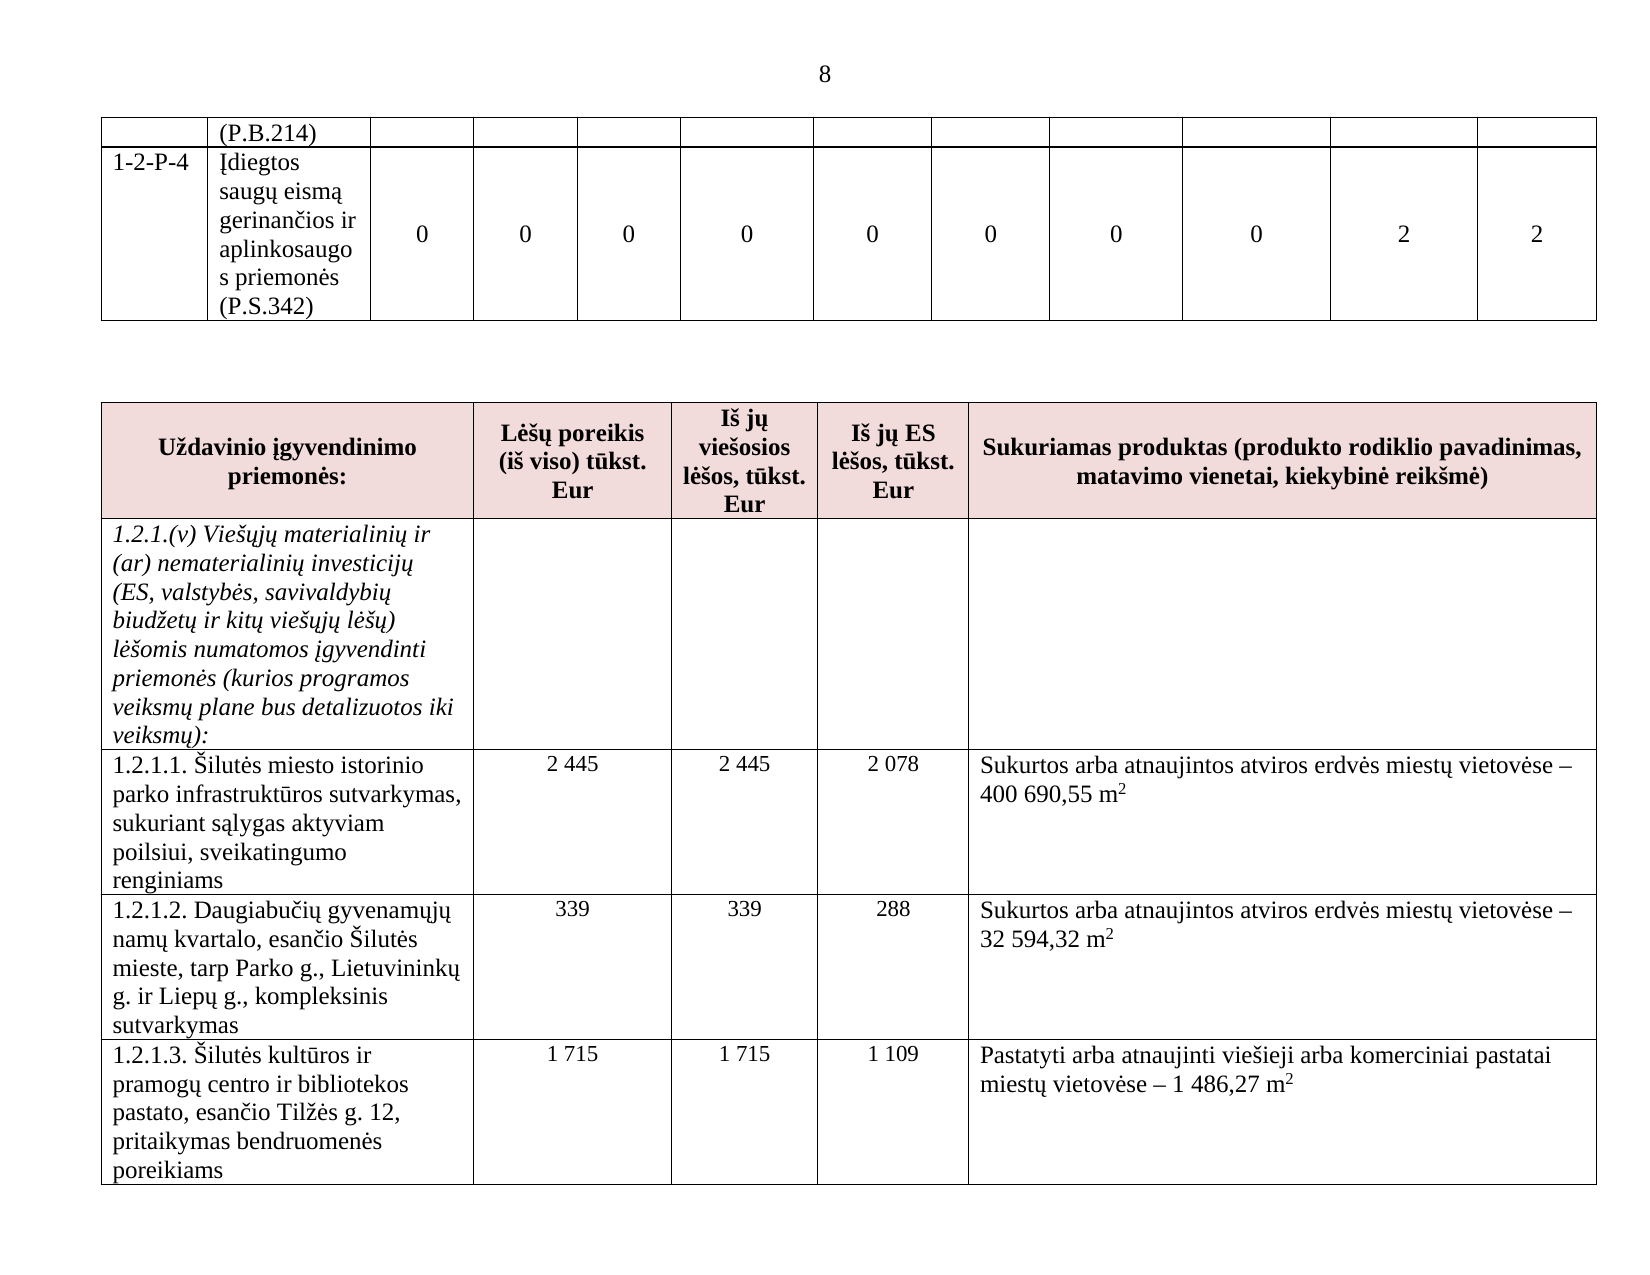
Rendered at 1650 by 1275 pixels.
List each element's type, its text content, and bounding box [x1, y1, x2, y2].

table_cell [1331, 118, 1477, 146]
table_cell Sukuriamas produktas (produkto rodiklio pavadinimas, matavimo vienetai, kiekybinė reikšmė) [969, 403, 1596, 518]
table_cell 2 [1331, 148, 1477, 320]
table_cell [208, 321, 370, 402]
table_cell [672, 519, 817, 749]
table_cell [696, 321, 818, 402]
table_cell 1-2-P-4 [102, 148, 207, 320]
table_cell 0 [474, 148, 577, 320]
table_cell 1.2.1.1. Šilutės miesto istorinio parko infrastruktūros sutvarkymas, sukuriant sąlygas aktyviam poilsiui, sveikatingumo renginiams [102, 750, 473, 894]
table_cell [818, 321, 881, 402]
table_cell [1050, 321, 1182, 402]
table_cell [818, 519, 968, 749]
table_cell Įdiegtos saugų eismą gerinančios ir aplinkosaugos priemonės (P.S.342) [208, 148, 370, 320]
table_cell 1.2.1.2. Daugiabučių gyvenamųjų namų kvartalo, esančio Šilutės mieste, tarp Parko g., Lietuvininkų g. ir Liepų g., kompleksinis sutvarkymas [102, 895, 473, 1039]
table_cell [1478, 118, 1596, 146]
table_cell [881, 321, 968, 402]
table_cell 1 109 [818, 1040, 968, 1184]
table_cell 2 078 [818, 750, 968, 894]
table_cell [932, 118, 1049, 146]
table_cell [681, 118, 813, 146]
table_cell 288 [818, 895, 968, 1039]
table_cell 2 445 [672, 750, 817, 894]
table_cell [474, 321, 554, 402]
table_cell [102, 118, 207, 146]
table_cell 2 445 [474, 750, 671, 894]
table_cell Iš jų viešosios lėšos, tūkst. Eur [672, 403, 817, 518]
table_cell 0 [578, 148, 680, 320]
table_cell [474, 118, 577, 146]
table_cell 1.2.1.(v) Viešųjų materialinių ir (ar) nematerialinių investicijų (ES, valstybės, savivaldybių biudžetų ir kitų viešųjų lėšų) lėšomis numatomos įgyvendinti priemonės (kurios programos veiksmų plane bus detalizuotos iki veiksmų): [102, 519, 473, 749]
table_cell [969, 519, 1596, 749]
table_cell Sukurtos arba atnaujintos atviros erdvės miestų vietovėse – 400 690,55 m2 [969, 750, 1596, 894]
table_cell 2 [1478, 148, 1596, 320]
table_cell Lėšų poreikis (iš viso) tūkst. Eur [474, 403, 671, 518]
table_cell 0 [371, 148, 473, 320]
table_cell [371, 118, 473, 146]
table_cell [474, 519, 671, 749]
table_cell [554, 321, 671, 402]
table_cell 0 [932, 148, 1049, 320]
table_cell Pastatyti arba atnaujinti viešieji arba komerciniai pastatai miestų vietovėse – 1 486,27 m2 [969, 1040, 1596, 1184]
table_cell [969, 321, 1049, 402]
table_cell [1183, 321, 1596, 402]
table_cell Sukurtos arba atnaujintos atviros erdvės miestų vietovėse – 32 594,32 m2 [969, 895, 1596, 1039]
table_cell 0 [814, 148, 931, 320]
table_cell [1183, 118, 1330, 146]
table_cell 1 715 [672, 1040, 817, 1184]
table_cell 339 [672, 895, 817, 1039]
table_cell [1050, 118, 1182, 146]
table_cell 0 [1050, 148, 1182, 320]
table_cell [578, 118, 680, 146]
table_cell 1 715 [474, 1040, 671, 1184]
table_cell [101, 321, 208, 402]
table_cell 0 [681, 148, 813, 320]
table_cell (P.B.214) [208, 118, 370, 146]
table_cell [671, 321, 696, 402]
table_cell [370, 321, 474, 402]
table_cell 339 [474, 895, 671, 1039]
table_cell Uždavinio įgyvendinimo priemonės: [102, 403, 473, 518]
table_cell 1.2.1.3. Šilutės kultūros ir pramogų centro ir bibliotekos pastato, esančio Tilžės g. 12, pritaikymas bendruomenės poreikiams [102, 1040, 473, 1184]
table_cell [814, 118, 931, 146]
table_cell 0 [1183, 148, 1330, 320]
table_cell Iš jų ES lėšos, tūkst. Eur [818, 403, 968, 518]
